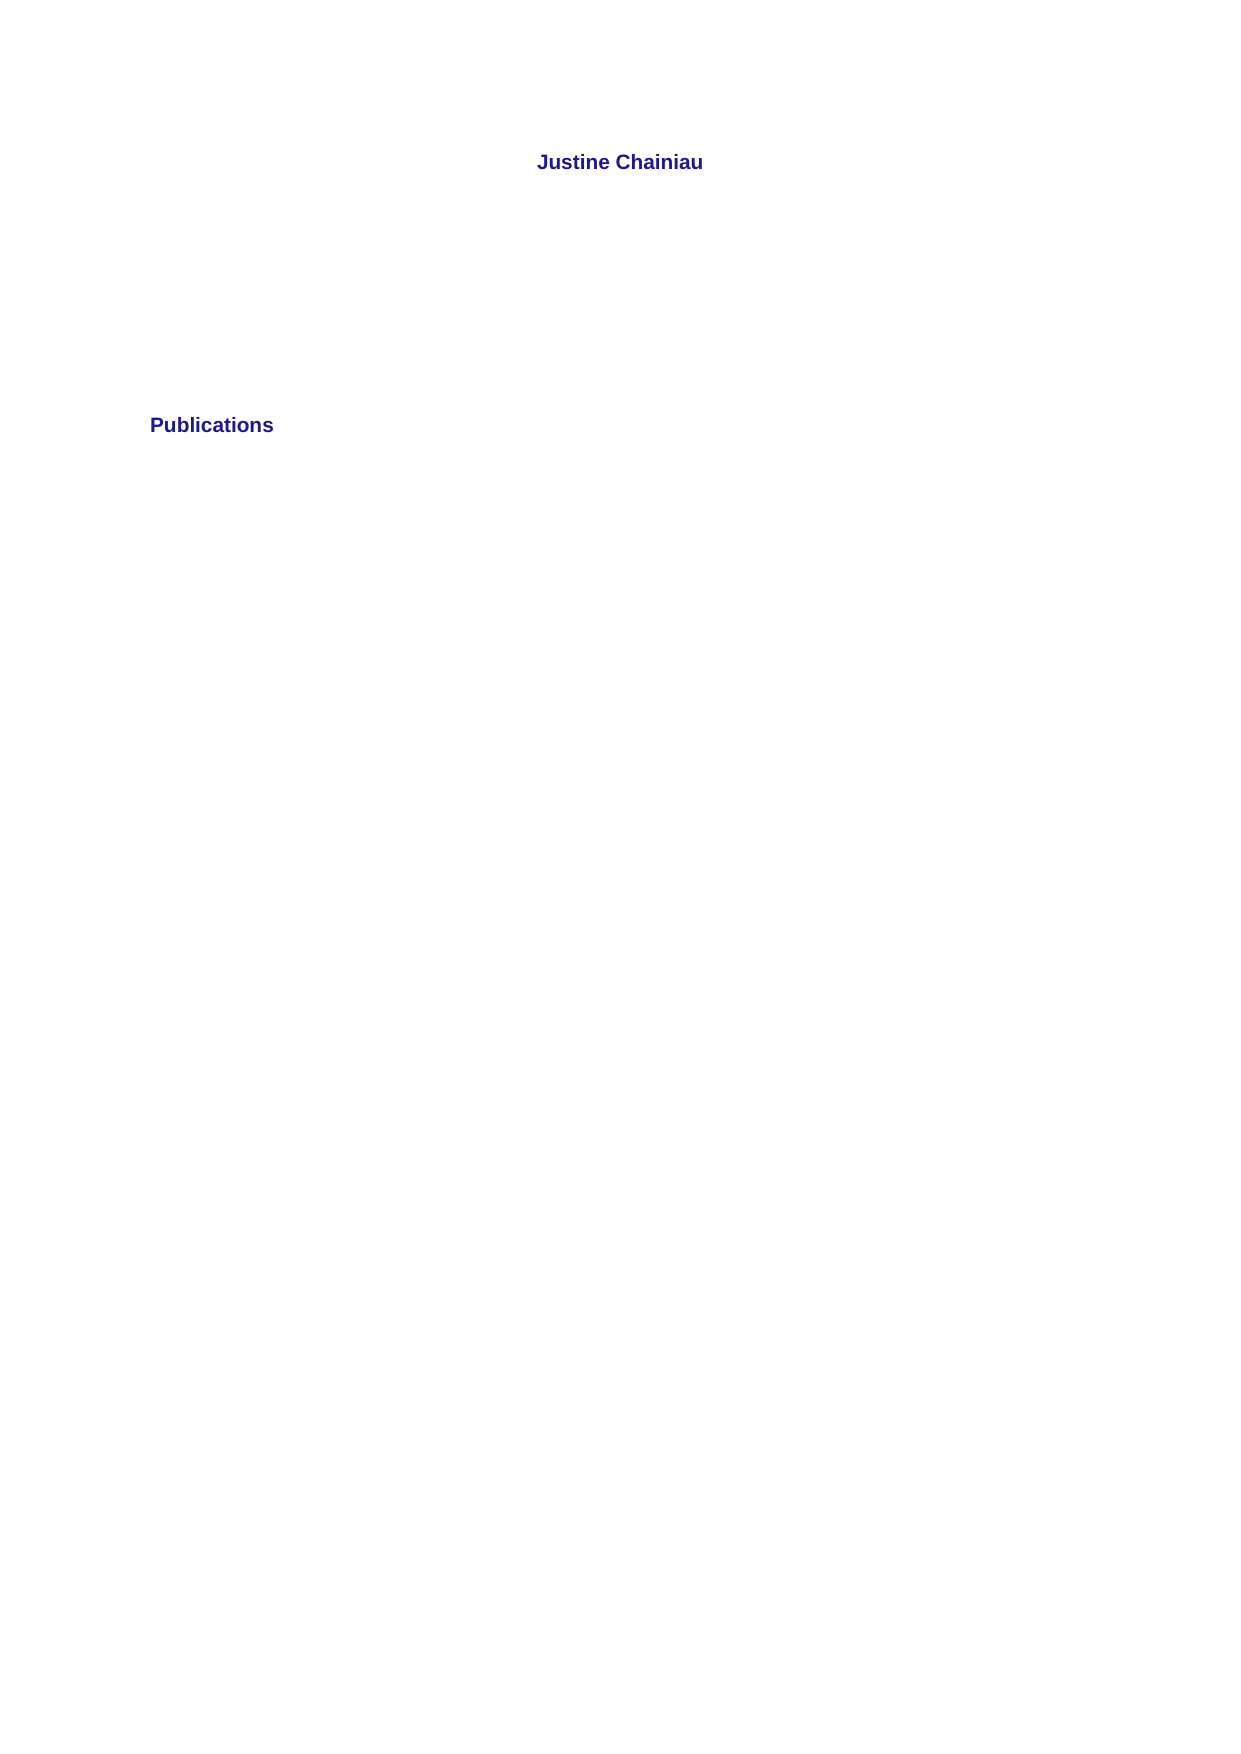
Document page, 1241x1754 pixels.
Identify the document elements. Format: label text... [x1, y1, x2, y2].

subtitle Justine Chainiau [150, 150, 1090, 174]
subtitle Publications [150, 412, 1090, 436]
